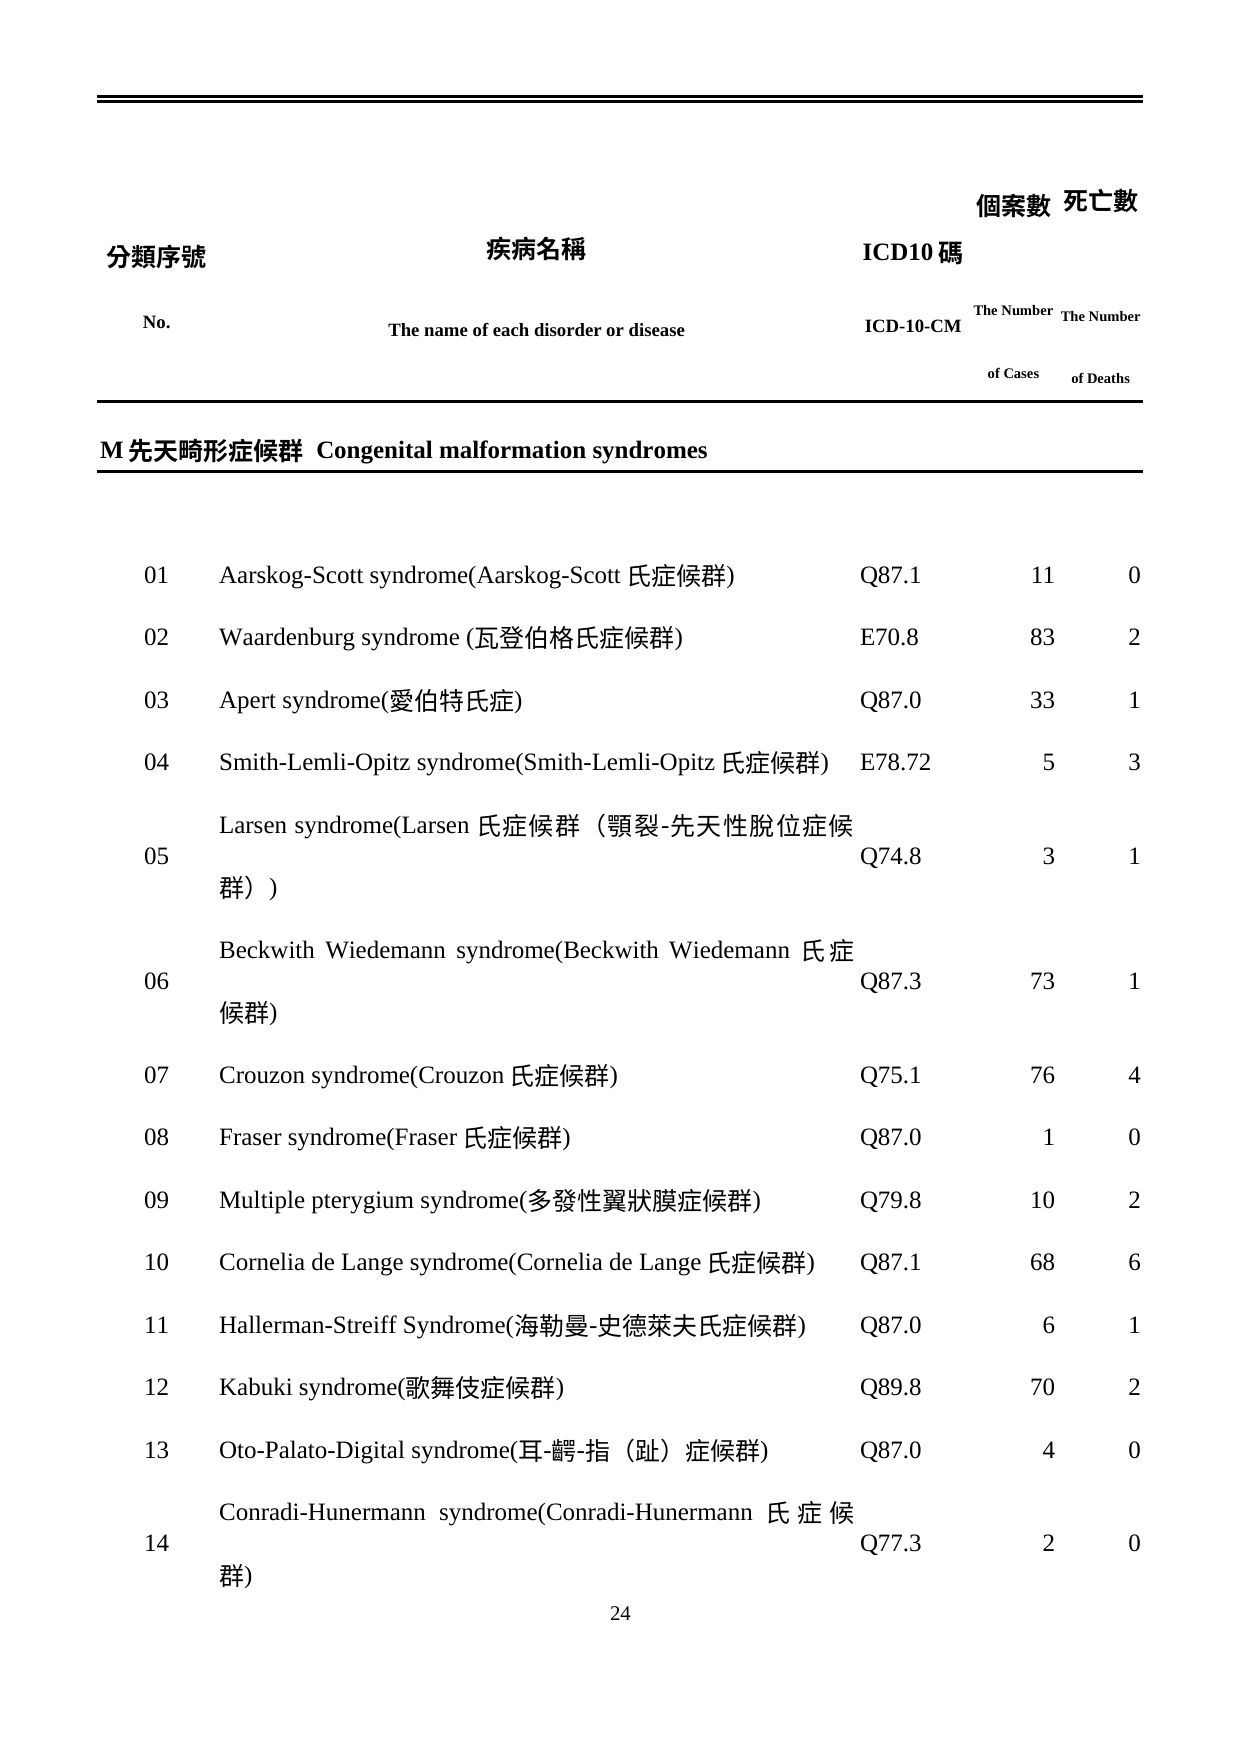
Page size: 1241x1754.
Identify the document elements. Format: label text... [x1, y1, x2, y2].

table_cell Multiple pterygium syndrome(多發性翼狀膜症候群) [216, 1158, 857, 1220]
table_cell 5 [969, 720, 1057, 782]
table_cell Beckwith Wiedemann syndrome(Beckwith Wiedemann氏症候群) [216, 908, 857, 1032]
table_cell Conradi-Hunermann syndrome(Conradi-Hunermann氏症候群) [216, 1470, 857, 1595]
table_cell Q87.3 [857, 908, 969, 1032]
table_cell 08 [97, 1095, 216, 1157]
table_cell 13 [97, 1408, 216, 1470]
table_cell 01 [97, 473, 216, 595]
table_cell 02 [97, 595, 216, 657]
table_cell 4 [969, 1408, 1057, 1470]
table_cell Kabuki syndrome(歌舞伎症候群) [216, 1345, 857, 1407]
table_cell 0 [1058, 1408, 1143, 1470]
table_cell 12 [97, 1345, 216, 1407]
table_cell 05 [97, 783, 216, 907]
table_cell 4 [1058, 1033, 1143, 1095]
table_cell Crouzon syndrome(Crouzon氏症候群) [216, 1033, 857, 1095]
table_cell Q87.0 [857, 1283, 969, 1345]
table_cell Smith-Lemli-Opitz syndrome(Smith-Lemli-Opitz氏症候群) [216, 720, 857, 782]
table_cell Apert syndrome(愛伯特氏症) [216, 658, 857, 720]
table_cell 09 [97, 1158, 216, 1220]
table_cell 6 [1058, 1220, 1143, 1282]
table_cell 1 [1058, 908, 1143, 1032]
table_header ICD10碼 ICD-10-CM [857, 103, 969, 399]
table_cell 83 [969, 595, 1057, 657]
table_cell Aarskog-Scott syndrome(Aarskog-Scott氏症候群) [216, 473, 857, 595]
table_header 分類序號 No. [97, 103, 216, 399]
table_cell 0 [1058, 1470, 1143, 1595]
table_cell 1 [1058, 658, 1143, 720]
table_cell 10 [969, 1158, 1057, 1220]
table_header 個案數 The Number of Cases [969, 103, 1057, 399]
table_cell Q87.1 [857, 473, 969, 595]
table_cell 73 [969, 908, 1057, 1032]
table_cell 3 [1058, 720, 1143, 782]
table_cell 1 [1058, 1283, 1143, 1345]
table_cell 11 [97, 1283, 216, 1345]
table_cell 07 [97, 1033, 216, 1095]
table_cell M先天畸形症候群 Congenital malformation syndromes [97, 403, 1143, 470]
table_cell 2 [1058, 1345, 1143, 1407]
table_cell Q77.3 [857, 1470, 969, 1595]
table_cell 06 [97, 908, 216, 1032]
table_cell 03 [97, 658, 216, 720]
table_cell Larsen syndrome(Larsen氏症候群（顎裂-先天性脫位症候群）) [216, 783, 857, 907]
table_cell Q87.0 [857, 1095, 969, 1157]
table_cell 1 [1058, 783, 1143, 907]
table_cell 14 [97, 1470, 216, 1595]
table_cell Hallerman-Streiff Syndrome(海勒曼-史德萊夫氏症候群) [216, 1283, 857, 1345]
table_cell Cornelia de Lange syndrome(Cornelia de Lange氏症候群) [216, 1220, 857, 1282]
table_cell 11 [969, 473, 1057, 595]
table_cell Oto-Palato-Digital syndrome(耳-齶-指（趾）症候群) [216, 1408, 857, 1470]
table_cell 0 [1058, 1095, 1143, 1157]
table_cell 10 [97, 1220, 216, 1282]
table_cell 1 [969, 1095, 1057, 1157]
table_cell 33 [969, 658, 1057, 720]
table_cell Q75.1 [857, 1033, 969, 1095]
table_cell 2 [1058, 1158, 1143, 1220]
table_cell 70 [969, 1345, 1057, 1407]
table_cell 6 [969, 1283, 1057, 1345]
table_cell E70.8 [857, 595, 969, 657]
table_cell Q79.8 [857, 1158, 969, 1220]
table_cell 68 [969, 1220, 1057, 1282]
table_cell 04 [97, 720, 216, 782]
table_cell Q89.8 [857, 1345, 969, 1407]
table_cell Q87.1 [857, 1220, 969, 1282]
table_header 死亡數 The Number of Deaths [1058, 103, 1143, 399]
table_cell 2 [1058, 595, 1143, 657]
table_cell 3 [969, 783, 1057, 907]
table_cell Waardenburg syndrome (瓦登伯格氏症候群) [216, 595, 857, 657]
table_cell 2 [969, 1470, 1057, 1595]
table_cell Q74.8 [857, 783, 969, 907]
table_cell Q87.0 [857, 658, 969, 720]
table_cell Fraser syndrome(Fraser氏症候群) [216, 1095, 857, 1157]
table_header 疾病名稱 The name of each disorder or disease [216, 103, 857, 399]
table_cell E78.72 [857, 720, 969, 782]
table_cell Q87.0 [857, 1408, 969, 1470]
table_cell 76 [969, 1033, 1057, 1095]
table_cell 0 [1058, 473, 1143, 595]
